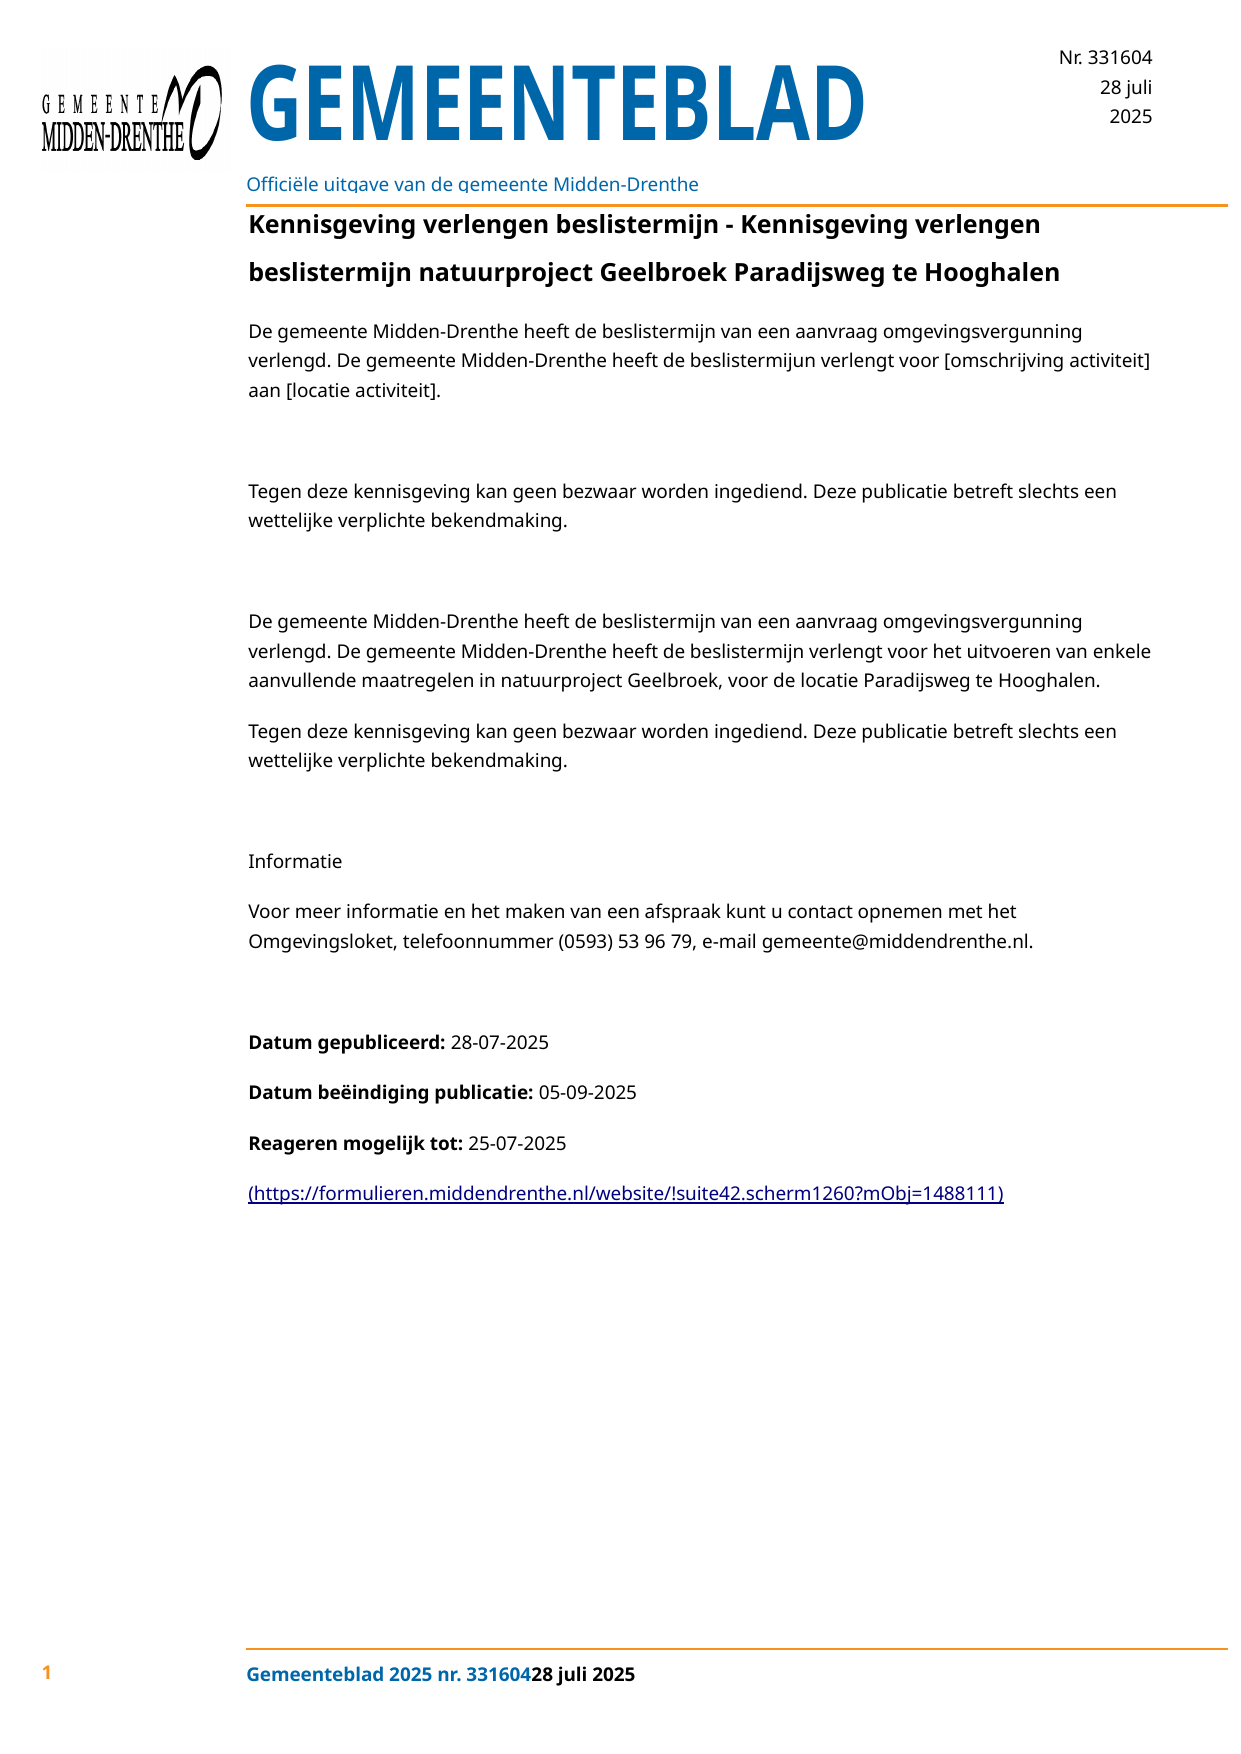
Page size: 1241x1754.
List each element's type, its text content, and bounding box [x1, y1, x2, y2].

text Tegen deze kennisgeving kan geen bezwaar worden ingediend. Deze publicatie betreft slechts een wettelijke verplichte bekendmaking. [248, 478, 1152, 533]
text Kennisgeving verlengen beslistermijn - Kennisgeving verlengen beslistermijn natuurproject Geelbroek Paradijsweg te Hooghalen [248, 207, 1152, 288]
text De gemeente Midden-Drenthe heeft de beslistermijn van een aanvraag omgevingsvergunning verlengd. De gemeente Midden-Drenthe heeft de beslistermijun verlengt voor [omschrijving activiteit] aan [locatie activiteit]. [248, 318, 1152, 403]
text Reageren mogelijk tot: 25-07-2025 [248, 1130, 1152, 1156]
text (https://formulieren.middendrenthe.nl/website/!suite42.scherm1260?mObj=1488111) [248, 1180, 1152, 1206]
text Datum beëindiging publicatie: 05-09-2025 [248, 1079, 1152, 1105]
text Datum gepubliceerd: 28-07-2025 [248, 1029, 1152, 1055]
picture [41, 47, 231, 172]
text Tegen deze kennisgeving kan geen bezwaar worden ingediend. Deze publicatie betreft slechts een wettelijke verplichte bekendmaking. [248, 718, 1152, 773]
text Voor meer informatie en het maken van een afspraak kunt u contact opnemen met het Omgevingsloket, telefoonnummer (0593) 53 96 79, e-mail gemeente@middendrenthe.nl. [248, 899, 1152, 954]
text Informatie [248, 848, 1152, 874]
text De gemeente Midden-Drenthe heeft de beslistermijn van een aanvraag omgevingsvergunning verlengd. De gemeente Midden-Drenthe heeft de beslistermijn verlengt voor het uitvoeren van enkele aanvullende maatregelen in natuurproject Geelbroek, voor de locatie Paradijsweg te Hooghalen. [248, 608, 1152, 693]
